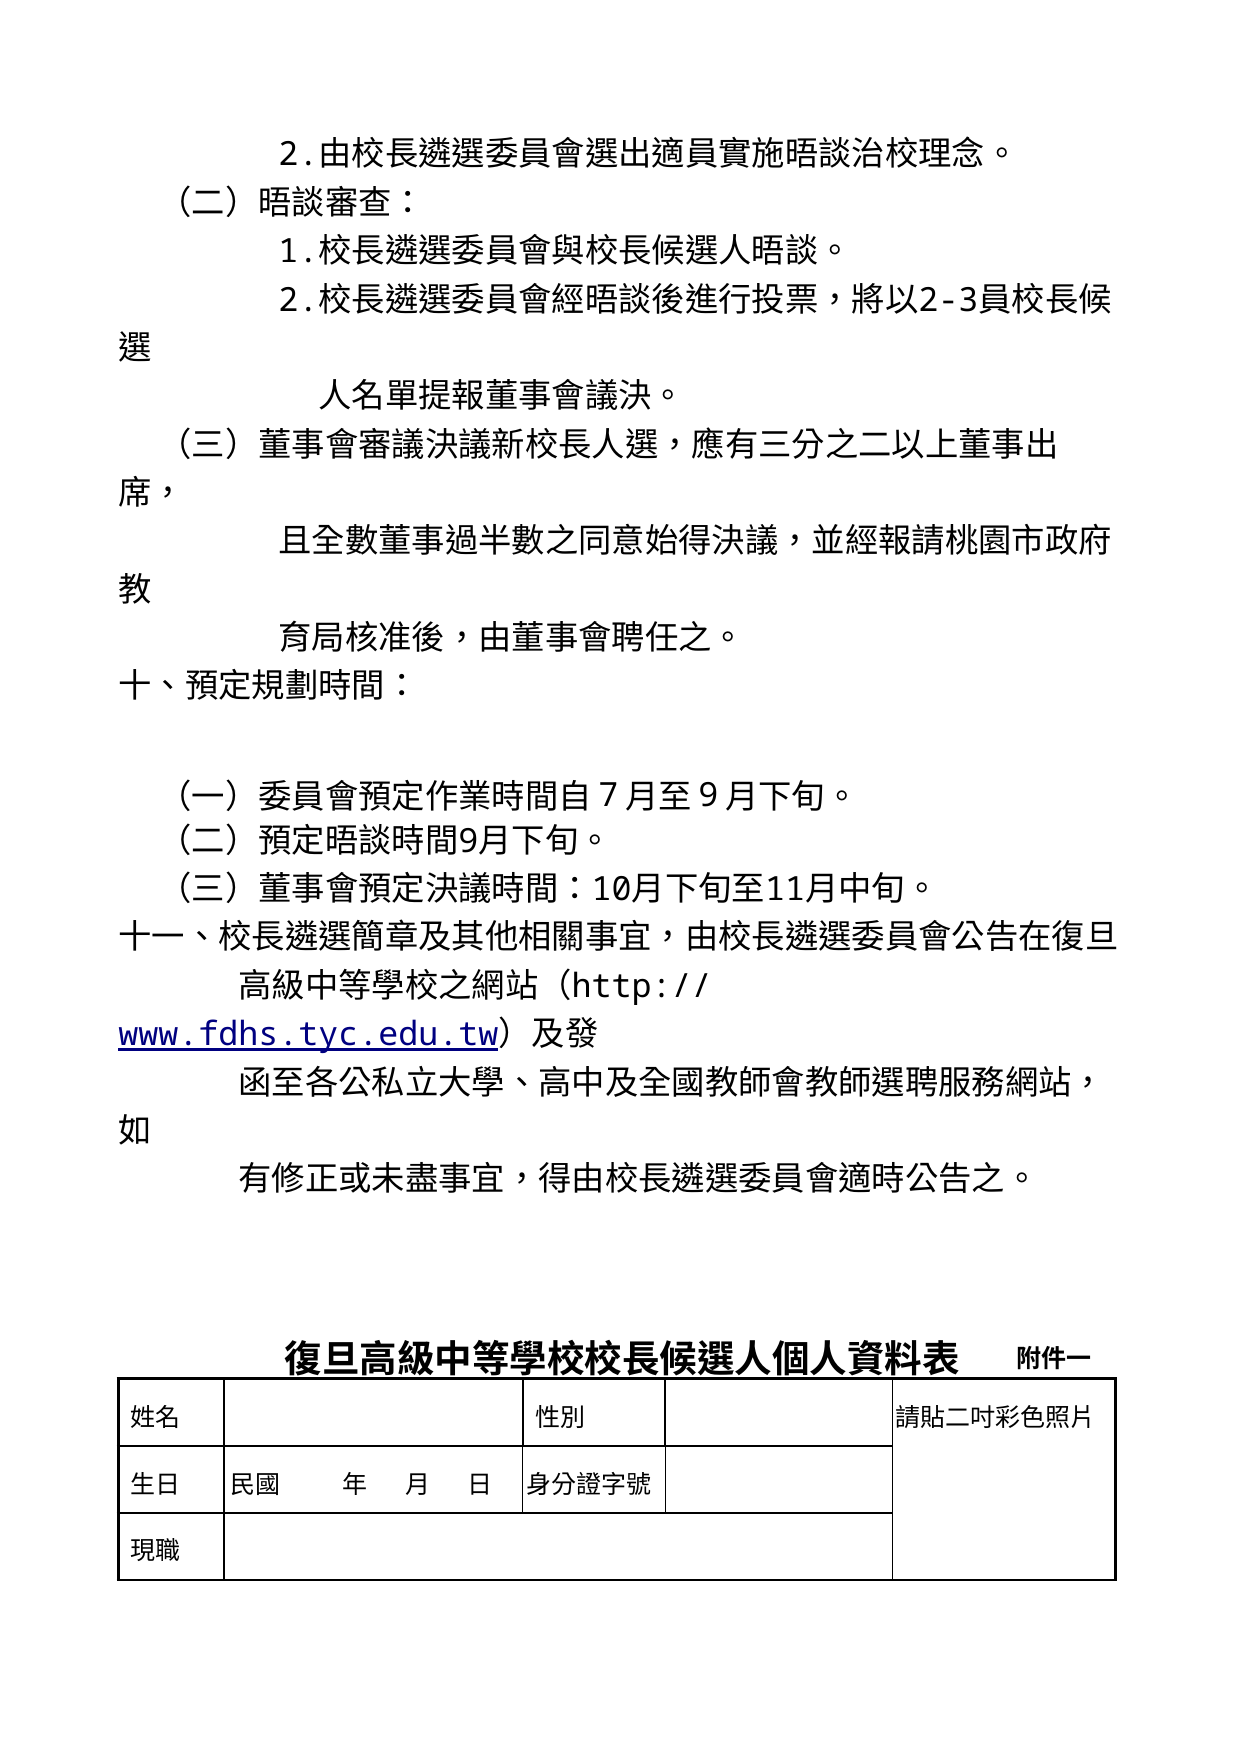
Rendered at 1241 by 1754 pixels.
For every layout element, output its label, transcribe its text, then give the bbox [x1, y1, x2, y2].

table_header 姓名 [120, 1380, 223, 1445]
text 且全數董事過半數之同意始得決議，並經報請桃園市政府教 [118, 514, 1122, 611]
table_cell [225, 1514, 892, 1579]
table_cell 現職 [120, 1514, 223, 1579]
text 2.由校長遴選委員會選出適員實施晤談治校理念。 [118, 127, 1122, 175]
table_header [666, 1380, 892, 1445]
text 十一、校長遴選簡章及其他相關事宜，由校長遴選委員會公告在復旦 [118, 910, 1122, 958]
text （一）委員會預定作業時間自7月至9月下旬。 [118, 752, 1122, 814]
table_header 性別 [524, 1380, 664, 1445]
text 十、預定規劃時間： [118, 659, 1122, 707]
table_cell 民國 年 月 日 [225, 1447, 522, 1512]
text 1.校長遴選委員會與校長候選人晤談。 [118, 224, 1122, 272]
text 育局核准後，由董事會聘任之。 [118, 611, 1122, 659]
table_cell 身分證字號 [523, 1447, 665, 1512]
table_cell 生日 [120, 1447, 223, 1512]
text 高級中等學校之網站（http:// www.fdhs.tyc.edu.tw）及發 [118, 958, 1122, 1055]
table_cell [666, 1447, 892, 1512]
text 人名單提報董事會議決。 [118, 369, 1122, 417]
table_header [225, 1380, 522, 1445]
text （二）晤談審查： [118, 175, 1122, 224]
text 函至各公私立大學、高中及全國教師會教師選聘服務網站，如 [118, 1055, 1122, 1152]
text （三）董事會預定決議時間：10月下旬至11月中旬。 [118, 862, 1122, 910]
text （三）董事會審議決議新校長人選，應有三分之二以上董事出席， [118, 417, 1122, 514]
text 復旦高級中等學校校長候選人個人資料表 附件一 [118, 1314, 1122, 1377]
text 有修正或未盡事宜，得由校長遴選委員會適時公告之。 [118, 1152, 1122, 1201]
text （二）預定晤談時間9月下旬。 [118, 814, 1122, 862]
text 2.校長遴選委員會經晤談後進行投票，將以2-3員校長候選 [118, 272, 1122, 369]
table_header 請貼二吋彩色照片 [893, 1380, 1114, 1579]
